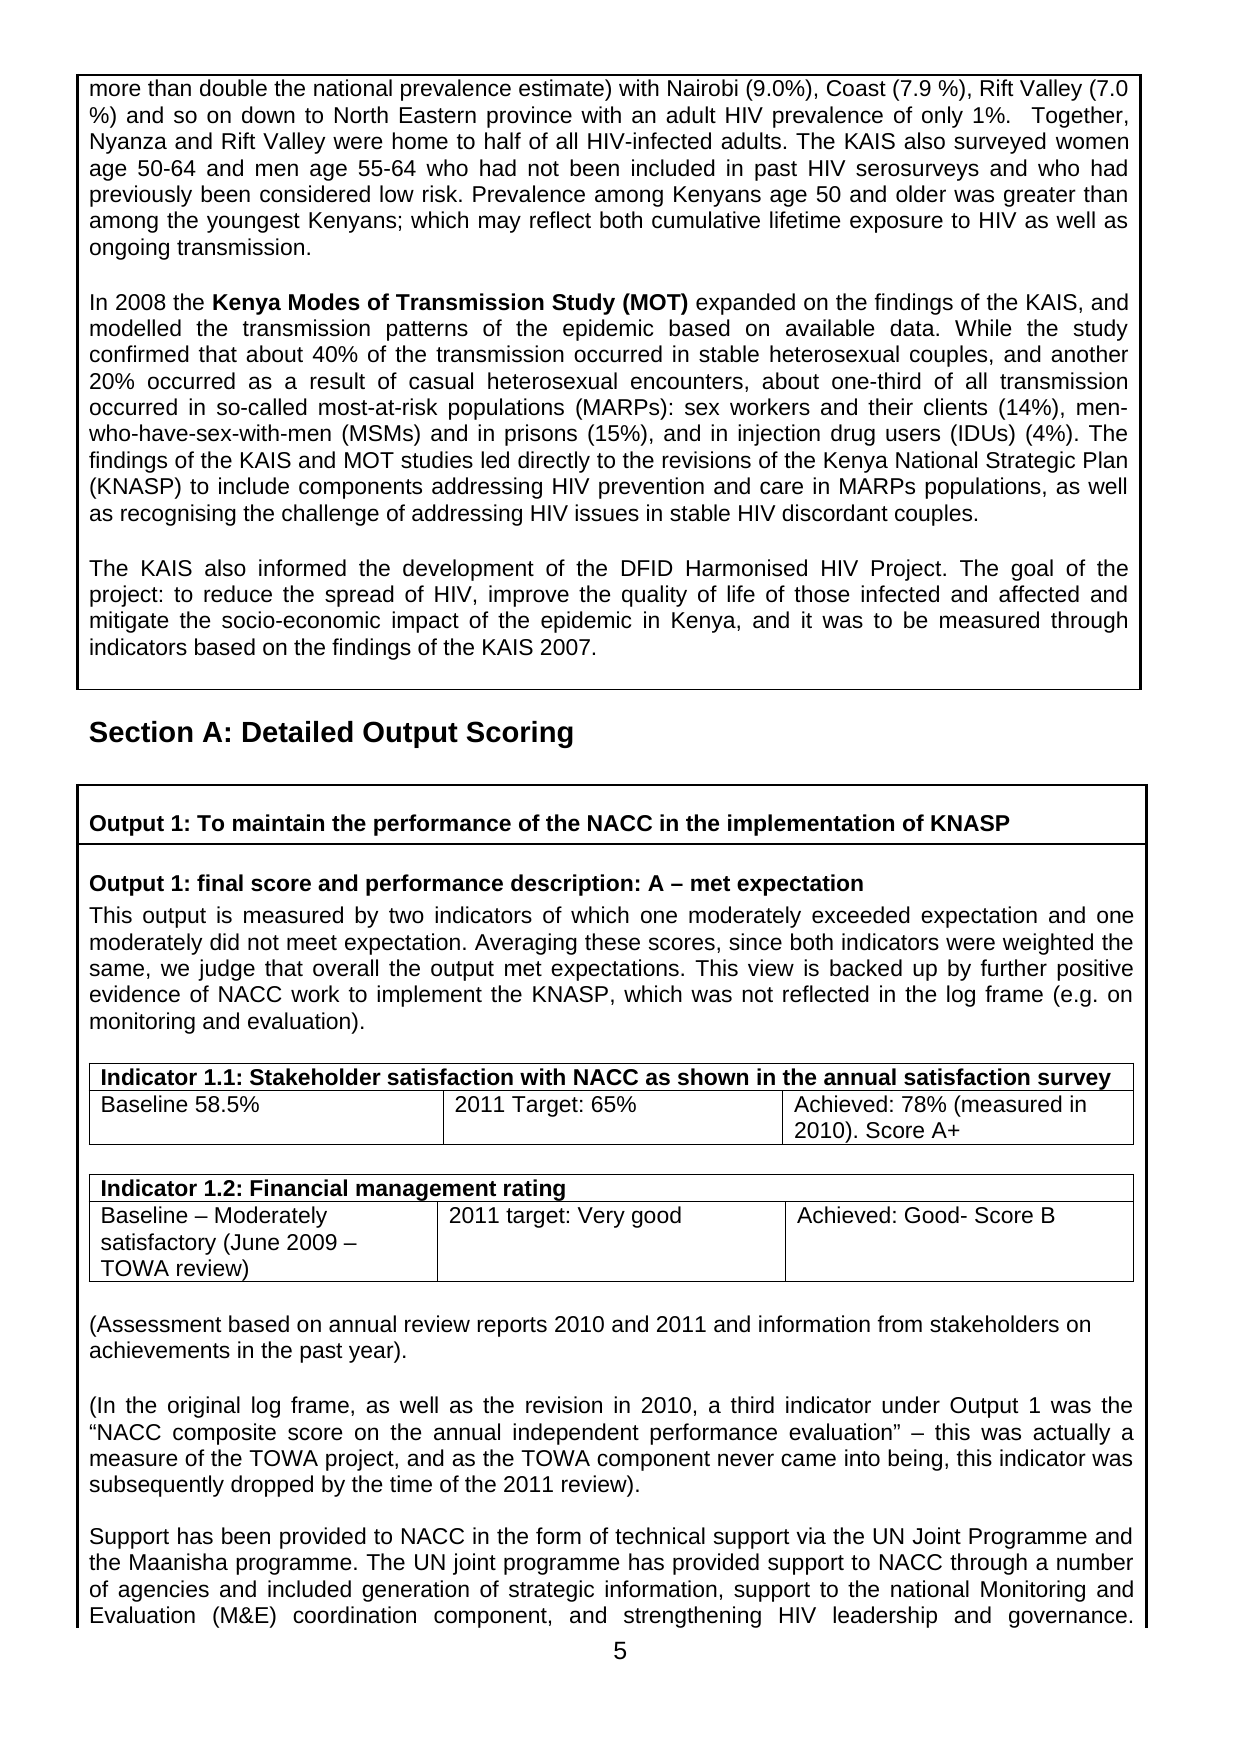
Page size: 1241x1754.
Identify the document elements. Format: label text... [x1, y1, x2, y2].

table_header Output 1: To maintain the performance of the NACC in the implementation of KNASP [79, 786, 1145, 843]
table_header Indicator 1.2: Financial management rating [90, 1175, 1133, 1201]
table_cell Output 1: final score and performance description: A – met expectation This output is measured by two indicators of which one moderately exceeded expectation and one moderately did not meet expectation. Averaging these scores, since both indicators were weighted the same, we judge that overall the output met expectations. This view is backed up by further positive evidence of NACC work to implement the KNASP, which was not reflected in the log frame (e.g. on monitoring and evaluation). (Assessment based on annual review reports 2010 and 2011 and information from stakeholders on achievements in the past year). (In the original log frame, as well as the revision in 2010, a third indicator under Output 1 was the “NACC composite score on the annual independent performance evaluation” – this was actually a measure of the TOWA project, and as the TOWA component never came into being, this indicator was subsequently dropped by the time of the 2011 review). Support has been provided to NACC in the form of technical support via the UN Joint Programme and the Maanisha programme. The UN joint programme has provided support to NACC through a number of agencies and included generation of strategic information, support to the national Monitoring and Evaluation (M&E) coordination component, and strengthening HIV leadership and governance. [79, 845, 1145, 1628]
table_cell Achieved: Good- Score B [786, 1202, 1133, 1281]
table_header Indicator 1.1: Stakeholder satisfaction with NACC as shown in the annual satisfaction survey [90, 1064, 1133, 1090]
table_cell more than double the national prevalence estimate) with Nairobi (9.0%), Coast (7.9 %), Rift Valley (7.0 %) and so on down to North Eastern province with an adult HIV prevalence of only 1%. Together, Nyanza and Rift Valley were home to half of all HIV-infected adults. The KAIS also surveyed women age 50-64 and men age 55-64 who had not been included in past HIV serosurveys and who had previously been considered low risk. Prevalence among Kenyans age 50 and older was greater than among the youngest Kenyans; which may reflect both cumulative lifetime exposure to HIV as well as ongoing transmission. In 2008 the Kenya Modes of Transmission Study (MOT) expanded on the findings of the KAIS, and modelled the transmission patterns of the epidemic based on available data. While the study confirmed that about 40% of the transmission occurred in stable heterosexual couples, and another 20% occurred as a result of casual heterosexual encounters, about one-third of all transmission occurred in so-called most-at-risk populations (MARPs): sex workers and their clients (14%), men-who-have-sex-with-men (MSMs) and in prisons (15%), and in injection drug users (IDUs) (4%). The findings of the KAIS and MOT studies led directly to the revisions of the Kenya National Strategic Plan (KNASP) to include components addressing HIV prevention and care in MARPs populations, as well as recognising the challenge of addressing HIV issues in stable HIV discordant couples. The KAIS also informed the development of the DFID Harmonised HIV Project. The goal of the project: to reduce the spread of HIV, improve the quality of life of those infected and affected and mitigate the socio-economic impact of the epidemic in Kenya, and it was to be measured through indicators based on the findings of the KAIS 2007. [79, 76, 1139, 689]
table_cell Baseline – Moderately satisfactory (June 2009 – TOWA review) [90, 1202, 437, 1281]
table_cell Achieved: 78% (measured in 2010). Score A+ [783, 1091, 1133, 1144]
table_cell Baseline 58.5% [90, 1091, 443, 1144]
table_cell 2011 Target: 65% [444, 1091, 782, 1144]
table_cell 2011 target: Very good [438, 1202, 785, 1281]
subtitle Section A: Detailed Output Scoring [89, 715, 1152, 749]
